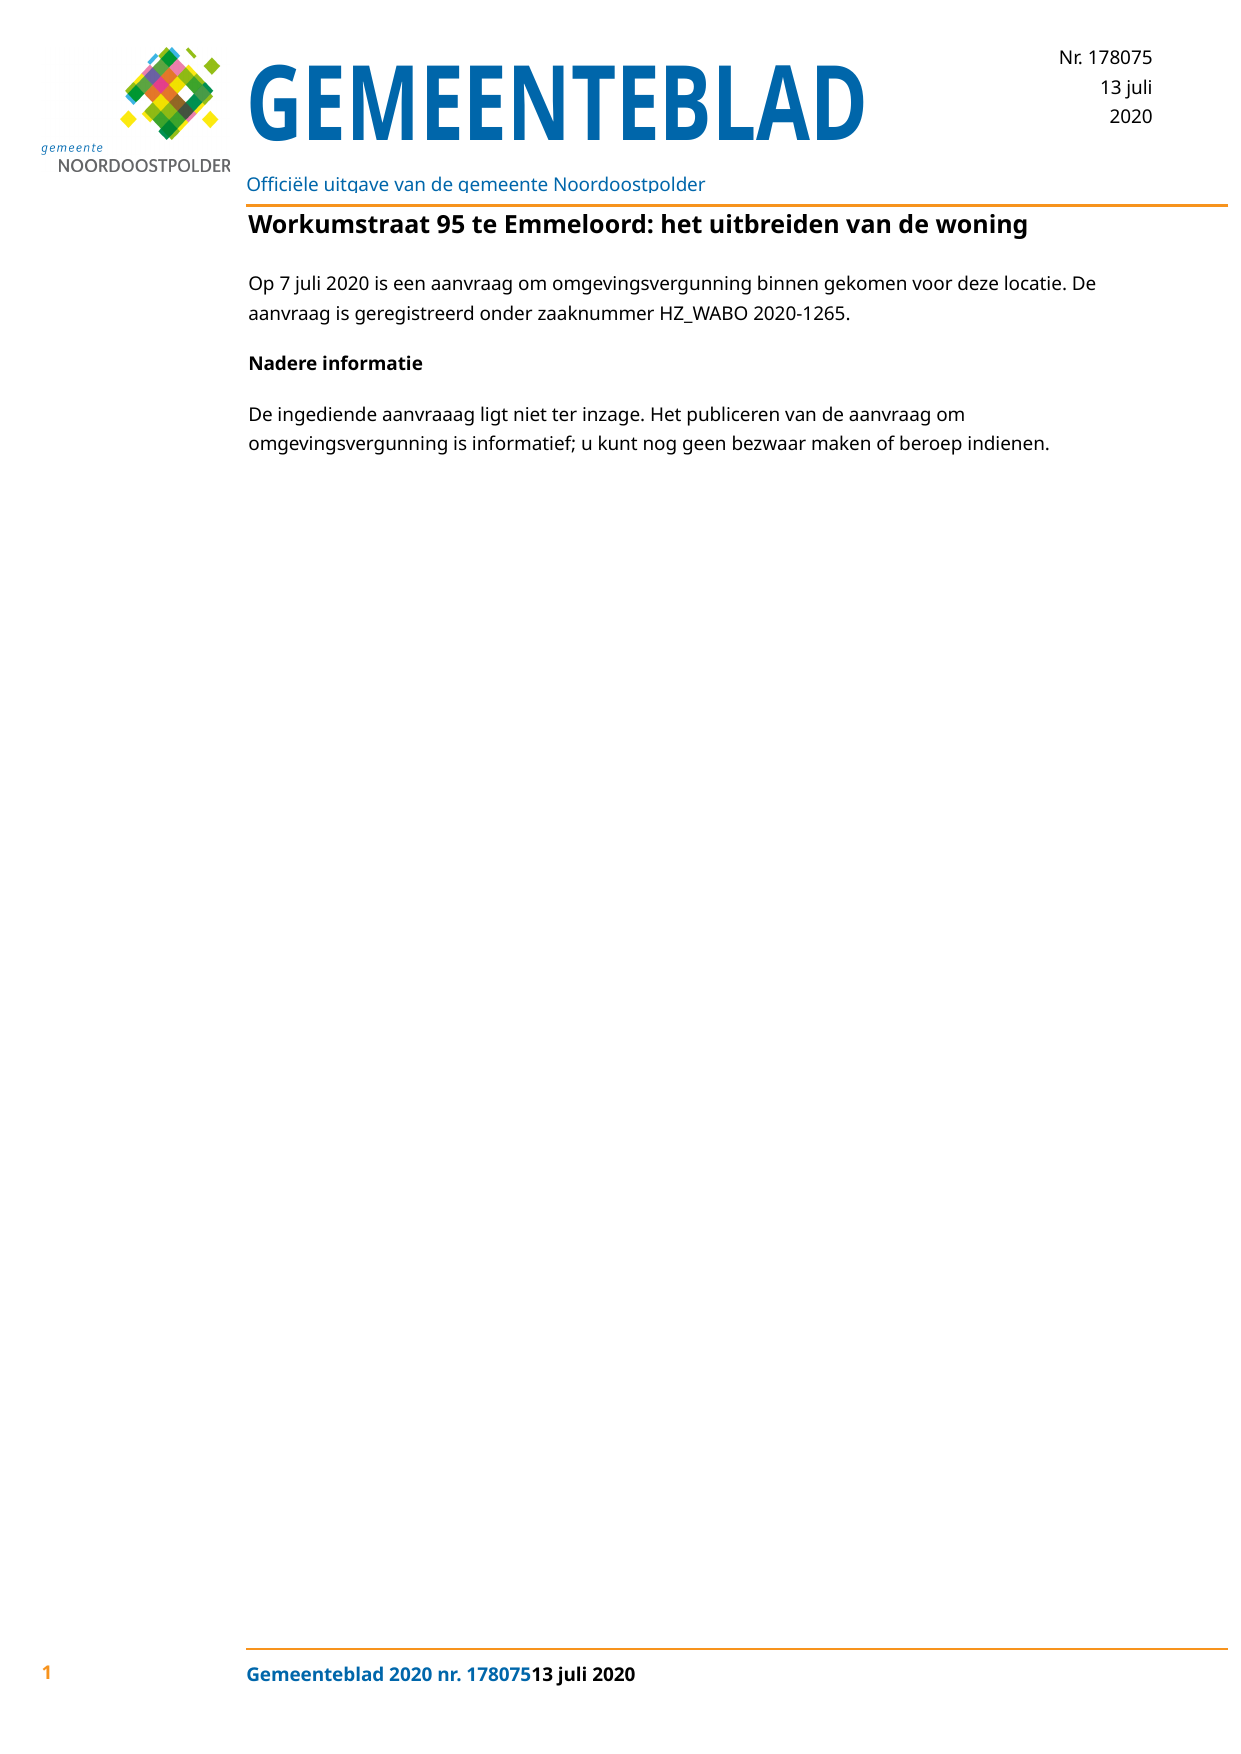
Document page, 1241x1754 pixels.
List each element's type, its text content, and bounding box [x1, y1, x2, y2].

text Workumstraat 95 te Emmeloord: het uitbreiden van de woning [248, 207, 1152, 241]
picture [41, 47, 231, 172]
text Nadere informatie [248, 350, 1152, 376]
text Op 7 juli 2020 is een aanvraag om omgevingsvergunning binnen gekomen voor deze locatie. De aanvraag is geregistreerd onder zaaknummer HZ_WABO 2020-1265. [248, 270, 1152, 326]
text De ingediende aanvraaag ligt niet ter inzage. Het publiceren van de aanvraag om omgevingsvergunning is informatief; u kunt nog geen bezwaar maken of beroep indienen. [248, 401, 1152, 456]
